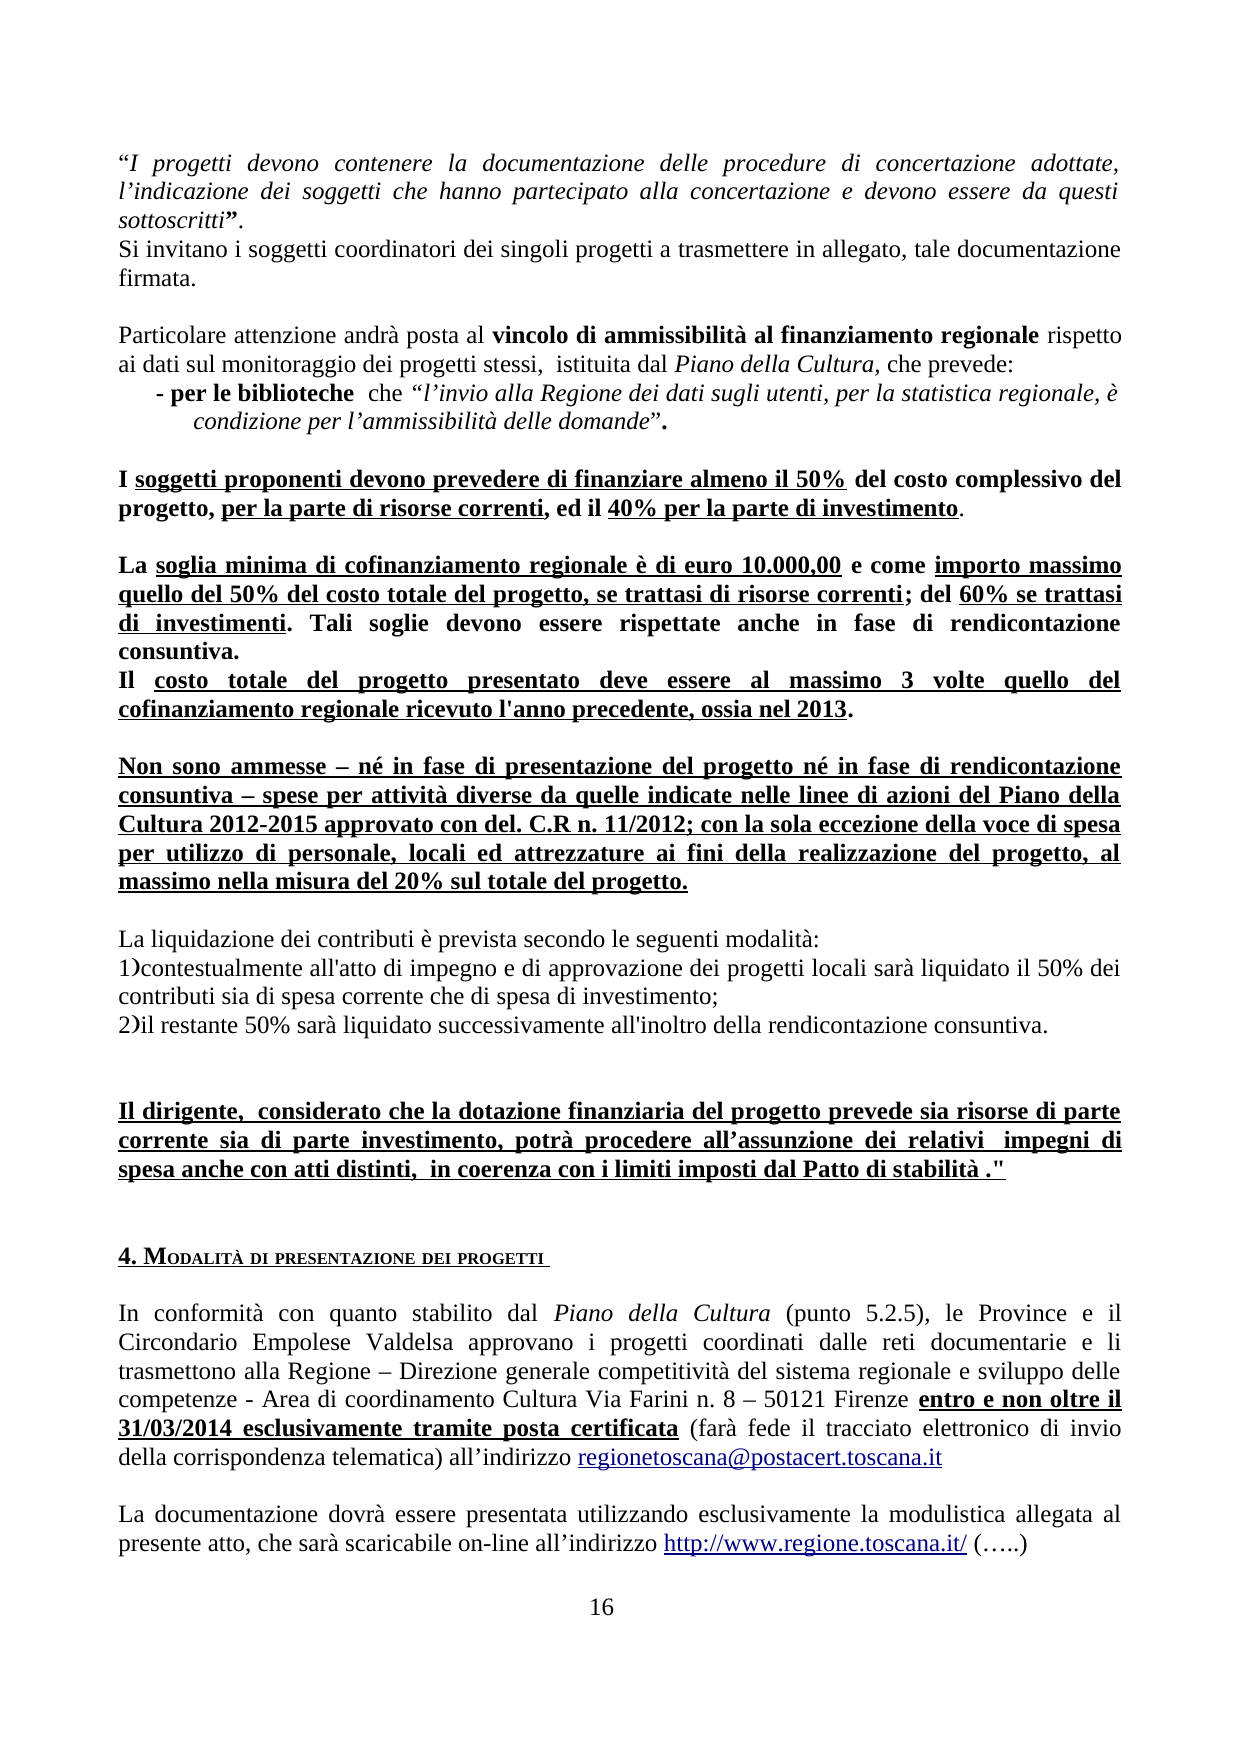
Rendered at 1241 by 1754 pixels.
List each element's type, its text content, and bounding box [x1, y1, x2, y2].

text La documentazione dovrà essere presentata utilizzando esclusivamente la modulistica allegata al presente atto, che sarà scaricabile on-line all’indirizzo http://www.regione.toscana.it/ (…..) [118, 1499, 1122, 1557]
text I soggetti proponenti devono prevedere di finanziare almeno il 50% del costo complessivo del progetto, per la parte di risorse correnti, ed il 40% per la parte di investimento. [118, 464, 1122, 521]
text Non sono ammesse – né in fase di presentazione del progetto né in fase di rendicontazione [118, 751, 1122, 776]
text “I progetti devono contenere la documentazione delle procedure di concertazione adottate, l’indicazione dei soggetti che hanno partecipato alla concertazione e devono essere da questi sottoscritti”. [118, 148, 1122, 234]
text La liquidazione dei contributi è prevista secondo le seguenti modalità: [118, 924, 1122, 953]
text - per le biblioteche che “l’invio alla Regione dei dati sugli utenti, per la statistica regionale, è condizione per l’ammissibilità delle domande”. [156, 378, 1122, 435]
text Il costo totale del progetto presentato deve essere al massimo 3 volte quello del cofinanziamento regionale ricevuto l'anno precedente, ossia nel 2013. [118, 665, 1122, 723]
text 4. Modalità di presentazione dei progetti [118, 1241, 1122, 1269]
list il restante 50% sarà liquidato successivamente all'inoltro della rendicontazione consuntiva. [118, 1010, 1122, 1039]
text consuntiva – spese per attività diverse da quelle indicate nelle linee di azioni del Piano della Cultura 2012-2015 approvato con del. C.R n. 11/2012; con la sola eccezione della voce di spesa per utilizzo di personale, locali ed attrezzature ai fini della realizzazione del progetto, al massimo nella misura del 20% sul totale del progetto. [118, 778, 1122, 895]
text La soglia minima di cofinanziamento regionale è di euro 10.000,00 e come importo massimo quello del 50% del costo totale del progetto, se trattasi di risorse correnti; del 60% se trattasi di investimenti. Tali soglie devono essere rispettate anche in fase di rendicontazione consuntiva. [118, 550, 1122, 665]
text In conformità con quanto stabilito dal Piano della Cultura (punto 5.2.5), le Province e il Circondario Empolese Valdelsa approvano i progetti coordinati dalle reti documentarie e li trasmettono alla Regione – Direzione generale competitività del sistema regionale e sviluppo delle competenze - Area di coordinamento Cultura Via Farini n. 8 – 50121 Firenze entro e non oltre il 31/03/2014 esclusivamente tramite posta certificata (farà fede il tracciato elettronico di invio della corrispondenza telematica) all’indirizzo regionetoscana@postacert.toscana.it [118, 1298, 1122, 1471]
text Il dirigente, considerato che la dotazione finanziaria del progetto prevede sia risorse di parte corrente sia di parte investimento, potrà procedere all’assunzione dei relativi impegni di [118, 1096, 1122, 1150]
text Si invitano i soggetti coordinatori dei singoli progetti a trasmettere in allegato, tale documentazione firmata. [118, 234, 1122, 291]
text spesa anche con atti distinti, in coerenza con i limiti imposti dal Patto di stabilità ." [118, 1152, 1122, 1183]
list contestualmente all'atto di impegno e di approvazione dei progetti locali sarà liquidato il 50% dei contributi sia di spesa corrente che di spesa di investimento; [118, 953, 1122, 1010]
text Particolare attenzione andrà posta al vincolo di ammissibilità al finanziamento regionale rispetto ai dati sul monitoraggio dei progetti stessi, istituita dal Piano della Cultura, che prevede: [118, 320, 1122, 378]
